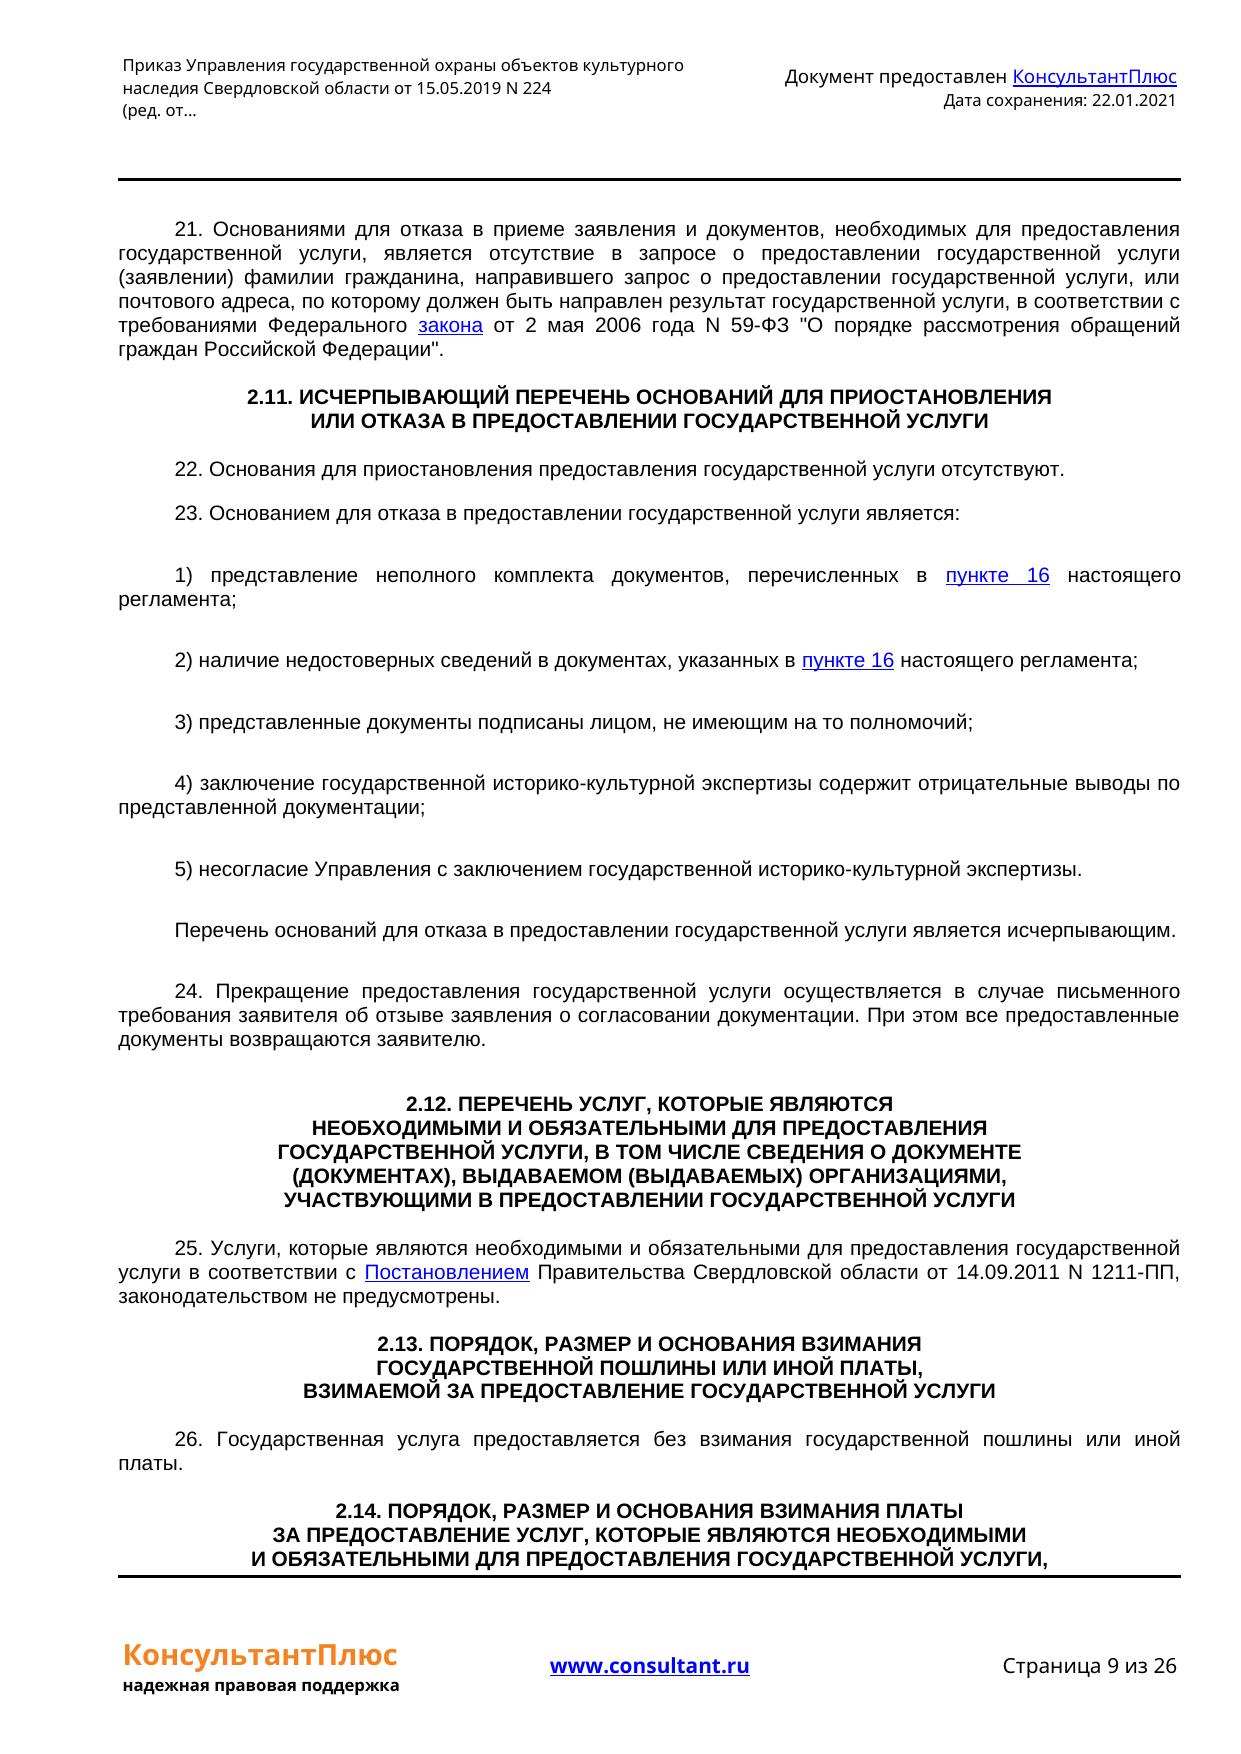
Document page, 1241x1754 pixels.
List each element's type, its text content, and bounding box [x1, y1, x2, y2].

title 2.13. ПОРЯДОК, РАЗМЕР И ОСНОВАНИЯ ВЗИМАНИЯ [118, 1331, 1181, 1355]
title НЕОБХОДИМЫМИ И ОБЯЗАТЕЛЬНЫМИ ДЛЯ ПРЕДОСТАВЛЕНИЯ [118, 1116, 1181, 1140]
text 23. Основанием для отказа в предоставлении государственной услуги является: [118, 501, 1181, 525]
title 2.14. ПОРЯДОК, РАЗМЕР И ОСНОВАНИЯ ВЗИМАНИЯ ПЛАТЫ [118, 1499, 1181, 1523]
text 22. Основания для приостановления предоставления государственной услуги отсутствуют. [118, 456, 1181, 480]
title ГОСУДАРСТВЕННОЙ УСЛУГИ, В ТОМ ЧИСЛЕ СВЕДЕНИЯ О ДОКУМЕНТЕ [118, 1140, 1181, 1164]
text 5) несогласие Управления с заключением государственной историко-культурной экспертизы. [118, 856, 1181, 880]
title УЧАСТВУЮЩИМИ В ПРЕДОСТАВЛЕНИИ ГОСУДАРСТВЕННОЙ УСЛУГИ [118, 1188, 1181, 1212]
text 26. Государственная услуга предоставляется без взимания государственной пошлины или иной платы. [118, 1427, 1181, 1475]
title (ДОКУМЕНТАХ), ВЫДАВАЕМОМ (ВЫДАВАЕМЫХ) ОРГАНИЗАЦИЯМИ, [118, 1164, 1181, 1188]
title И ОБЯЗАТЕЛЬНЫМИ ДЛЯ ПРЕДОСТАВЛЕНИЯ ГОСУДАРСТВЕННОЙ УСЛУГИ, [118, 1547, 1181, 1571]
title 2.11. ИСЧЕРПЫВАЮЩИЙ ПЕРЕЧЕНЬ ОСНОВАНИЙ ДЛЯ ПРИОСТАНОВЛЕНИЯ [118, 384, 1181, 408]
title ИЛИ ОТКАЗА В ПРЕДОСТАВЛЕНИИ ГОСУДАРСТВЕННОЙ УСЛУГИ [118, 408, 1181, 432]
text 4) заключение государственной историко-культурной экспертизы содержит отрицательные выводы по представленной документации; [118, 771, 1181, 819]
title ВЗИМАЕМОЙ ЗА ПРЕДОСТАВЛЕНИЕ ГОСУДАРСТВЕННОЙ УСЛУГИ [118, 1379, 1181, 1403]
title ЗА ПРЕДОСТАВЛЕНИЕ УСЛУГ, КОТОРЫЕ ЯВЛЯЮТСЯ НЕОБХОДИМЫМИ [118, 1523, 1181, 1547]
text 2) наличие недостоверных сведений в документах, указанных в пункте 16 настоящего регламента; [118, 648, 1181, 672]
title 2.12. ПЕРЕЧЕНЬ УСЛУГ, КОТОРЫЕ ЯВЛЯЮТСЯ [118, 1092, 1181, 1116]
text 25. Услуги, которые являются необходимыми и обязательными для предоставления государственной услуги в соответствии с Постановлением Правительства Свердловской области от 14.09.2011 N 1211-ПП, законодательством не предусмотрены. [118, 1236, 1181, 1307]
text Перечень оснований для отказа в предоставлении государственной услуги является исчерпывающим. [118, 918, 1181, 942]
text 3) представленные документы подписаны лицом, не имеющим на то полномочий; [118, 709, 1181, 733]
text 21. Основаниями для отказа в приеме заявления и документов, необходимых для предоставления государственной услуги, является отсутствие в запросе о предоставлении государственной услуги (заявлении) фамилии гражданина, направившего запрос о предоставлении государственной услуги, или почтового адреса, по которому должен быть направлен результат государственной услуги, в соответствии с требованиями Федерального закона от 2 мая 2006 года N 59-ФЗ "О порядке рассмотрения обращений граждан Российской Федерации". [118, 217, 1181, 361]
title ГОСУДАРСТВЕННОЙ ПОШЛИНЫ ИЛИ ИНОЙ ПЛАТЫ, [118, 1355, 1181, 1379]
text 24. Прекращение предоставления государственной услуги осуществляется в случае письменного требования заявителя об отзыве заявления о согласовании документации. При этом все предоставленные документы возвращаются заявителю. [118, 979, 1181, 1051]
text 1) представление неполного комплекта документов, перечисленных в пункте 16 настоящего регламента; [118, 563, 1181, 611]
